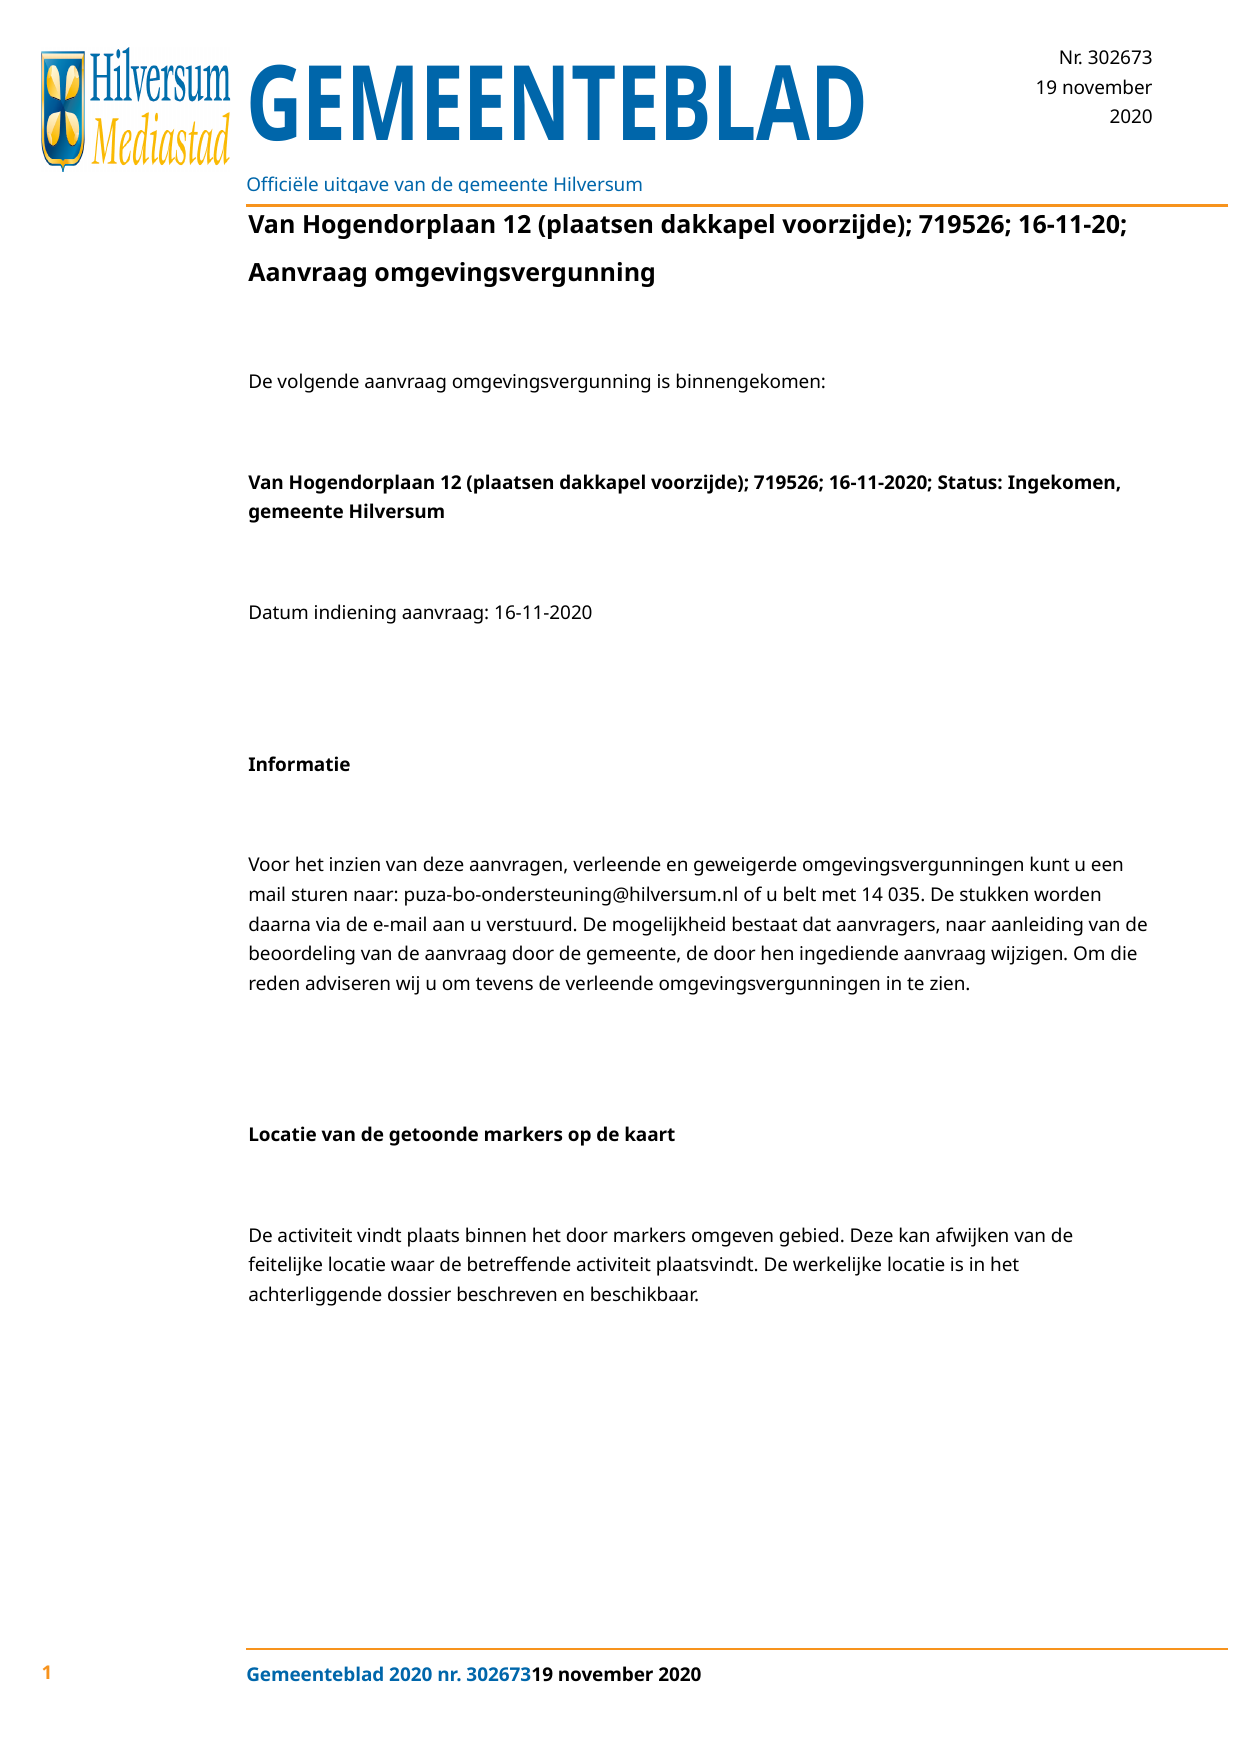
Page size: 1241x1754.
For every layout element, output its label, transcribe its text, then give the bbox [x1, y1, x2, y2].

text Locatie van de getoonde markers op de kaart [248, 1121, 1152, 1147]
text Van Hogendorplaan 12 (plaatsen dakkapel voorzijde); 719526; 16-11-20; Aanvraag omgevingsvergunning [248, 207, 1152, 288]
picture [41, 47, 231, 172]
text Van Hogendorplaan 12 (plaatsen dakkapel voorzijde); 719526; 16-11-2020; Status: Ingekomen, gemeente Hilversum [248, 469, 1152, 524]
text Datum indiening aanvraag: 16-11-2020 [248, 599, 1152, 625]
text De activiteit vindt plaats binnen het door markers omgeven gebied. Deze kan afwijken van de feitelijke locatie waar de betreffende activiteit plaatsvindt. De werkelijke locatie is in het achterliggende dossier beschreven en beschikbaar. [248, 1222, 1152, 1307]
text Informatie [248, 751, 1152, 777]
text De volgende aanvraag omgevingsvergunning is binnengekomen: [248, 368, 1152, 394]
text Voor het inzien van deze aanvragen, verleende en geweigerde omgevingsvergunningen kunt u een mail sturen naar: puza-bo-ondersteuning@hilversum.nl of u belt met 14 035. De stukken worden daarna via de e-mail aan u verstuurd. De mogelijkheid bestaat dat aanvragers, naar aanleiding van de beoordeling van de aanvraag door de gemeente, de door hen ingediende aanvraag wijzigen. Om die reden adviseren wij u om tevens de verleende omgevingsvergunningen in te zien. [248, 852, 1152, 996]
